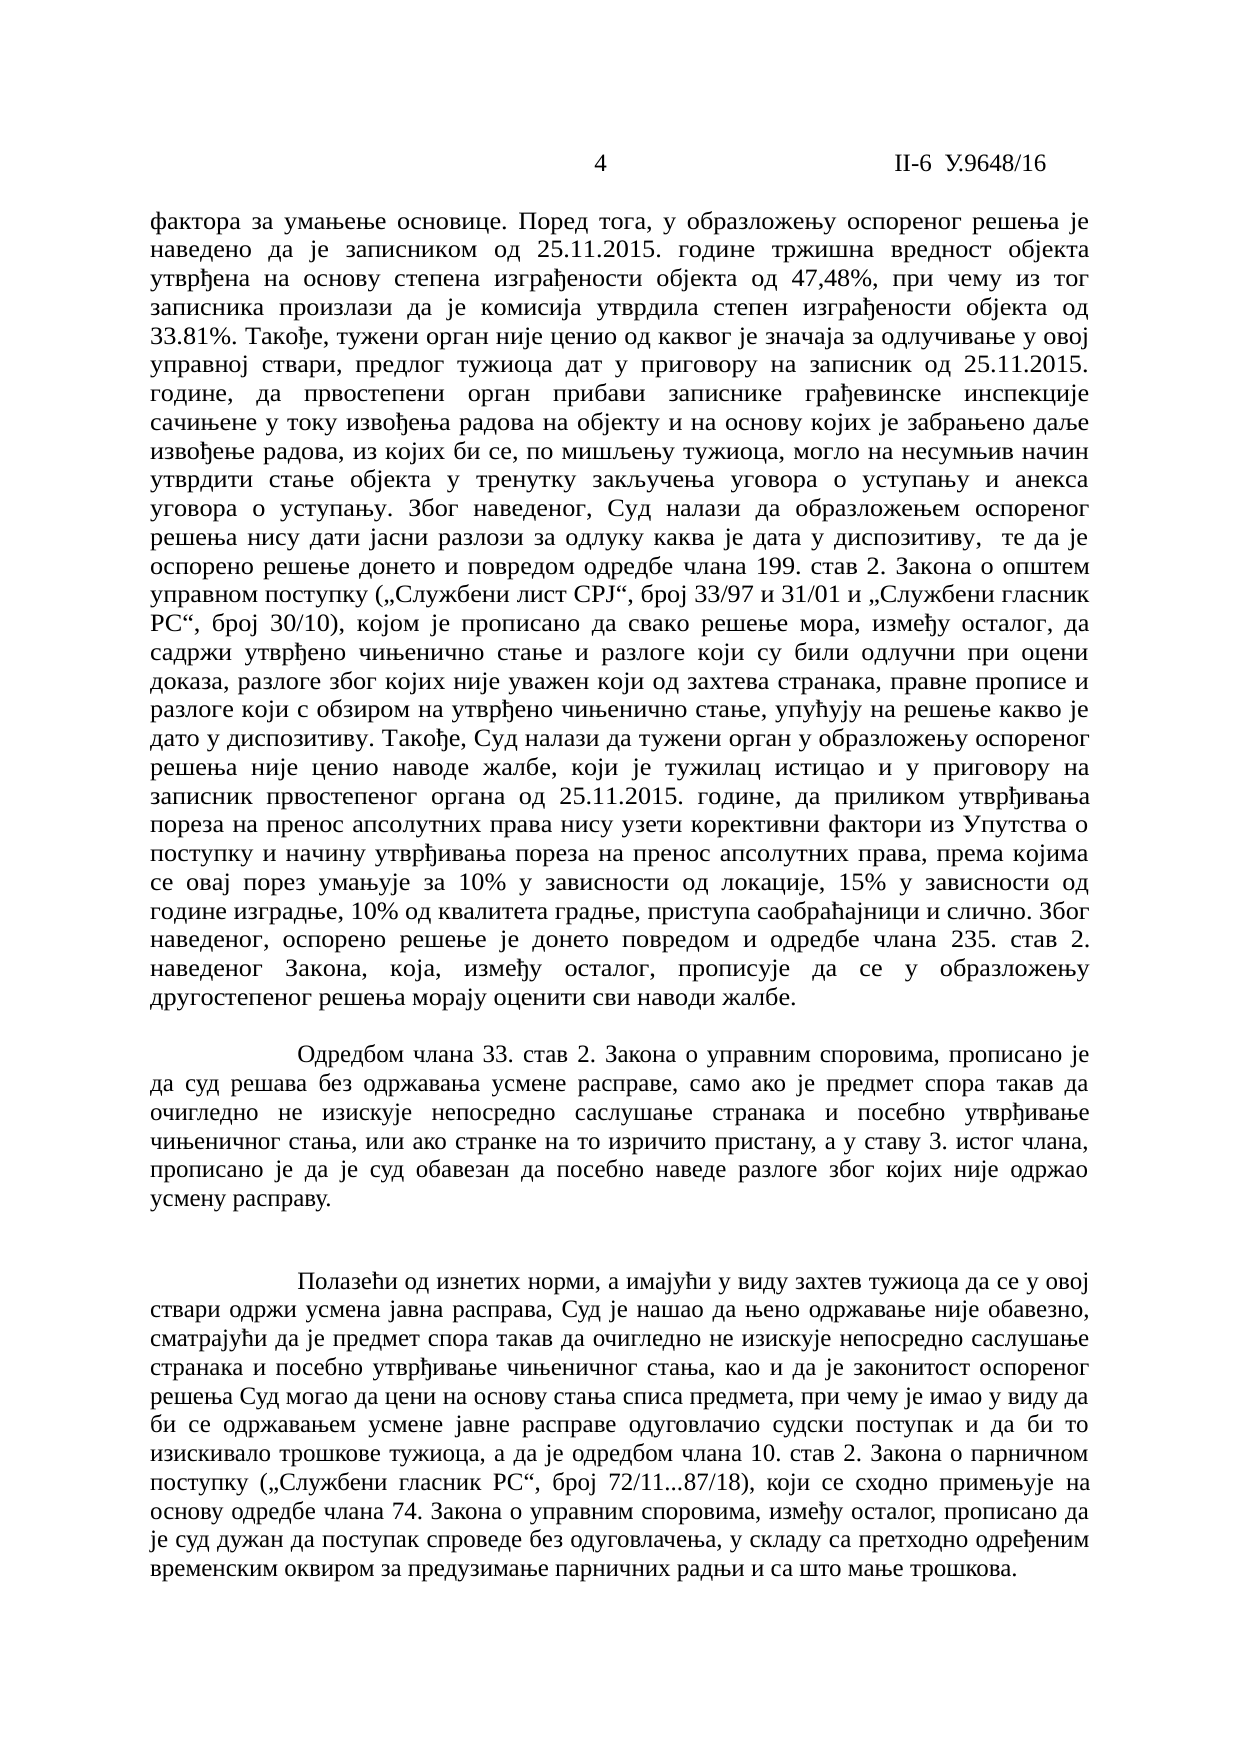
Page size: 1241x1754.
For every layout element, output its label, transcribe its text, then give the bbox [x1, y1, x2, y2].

text Полазећи од изнетих норми, а имајући у виду захтев тужиоца да се у овој ствари одржи усмена јавна расправа, Суд је нашао да њено одржавање није обавезно, сматрајући да је предмет спора такав да очигледно не изискује непосредно саслушање странака и посебно утврђивање чињеничног стања, као и да је законитост оспореног решења Суд могао да цени на основу стања списа предмета, при чему је имао у виду да би се одржавањем усмене јавне расправе одуговлачио судски поступак и да би то изискивало трошкове тужиоца, а да је одредбом члана 10. став 2. Закона о парничном поступку („Службени гласник РС“, број 72/11...87/18), који се сходно примењује на основу одредбе члана 74. Закона о управним споровима, између осталог, прописано да је суд дужан да поступак спроведе без одуговлачења, у складу са претходно одређеним временским оквиром за предузимање парничних радњи и са што мање трошкова. [150, 1266, 1090, 1582]
text фактора за умањење основице. Поред тога, у образложењу оспореног решења је наведено да је записником од 25.11.2015. године тржишна вредност објекта утврђена на основу степена изграђености објекта од 47,48%, при чему из тог записника произлази да је комисија утврдила степен изграђености објекта од 33.81%. Такође, тужени орган није ценио од каквог је значаја за одлучивање у овој управној ствари, предлог тужиоца дат у приговору на записник од 25.11.2015. године, да првостепени орган прибави записнике грађевинске инспекције сачињене у току извођења радова на објекту и на основу којих је забрањено даље извођење радова, из којих би се, по мишљењу тужиоца, могло на несумњив начин утврдити стање објекта у тренутку закључења уговора о уступању и анекса уговора о уступању. Због наведеног, Суд налази да образложењем оспореног решења нису дати јасни разлози за одлуку каква је дата у диспозитиву, те да је оспорено решење донето и повредом одредбе члана 199. став 2. Закона о општем управном поступку („Службени лист СРЈ“, број 33/97 и 31/01 и „Службени гласник РС“, број 30/10), којом је прописано да свако решење мора, између осталог, да садржи утврђено чињенично стање и разлоге који су били одлучни при оцени доказа, разлоге због којих није уважен који од захтева странака, правне прописе и разлоге који с обзиром на утврђено чињенично стање, упућују на решење какво је дато у диспозитиву. Такође, Суд налази да тужени орган у образложењу оспореног решења није ценио наводе жалбе, који је тужилац истицао и у приговору на записник првостепеног органа од 25.11.2015. године, да приликом утврђивања пореза на пренос апсолутних права нису узети корективни фактори из Упутства о поступку и начину утврђивања пореза на пренос апсолутних права, према којима се овај порез умањује за 10% у зависности од локације, 15% у зависности од године изградње, 10% од квалитета градње, приступа саобраћајници и слично. Због наведеног, оспорено решење је донето повредом и одредбе члана 235. став 2. наведеног Закона, која, између осталог, прописује да се у образложењу другостепеног решења морају оценити сви наводи жалбе. [150, 206, 1090, 1011]
text Одредбом члана 33. став 2. Закона о управним споровима, прописано је да суд решава без одржавања усмене расправе, само ако је предмет спора такав да очигледно не изискује непосредно саслушање странака и посебно утврђивање чињеничног стања, или ако странке на то изричито пристану, а у ставу 3. истог члана, прописано је да је суд обавезан да посебно наведе разлоге због којих није одржао усмену расправу. [150, 1039, 1090, 1212]
